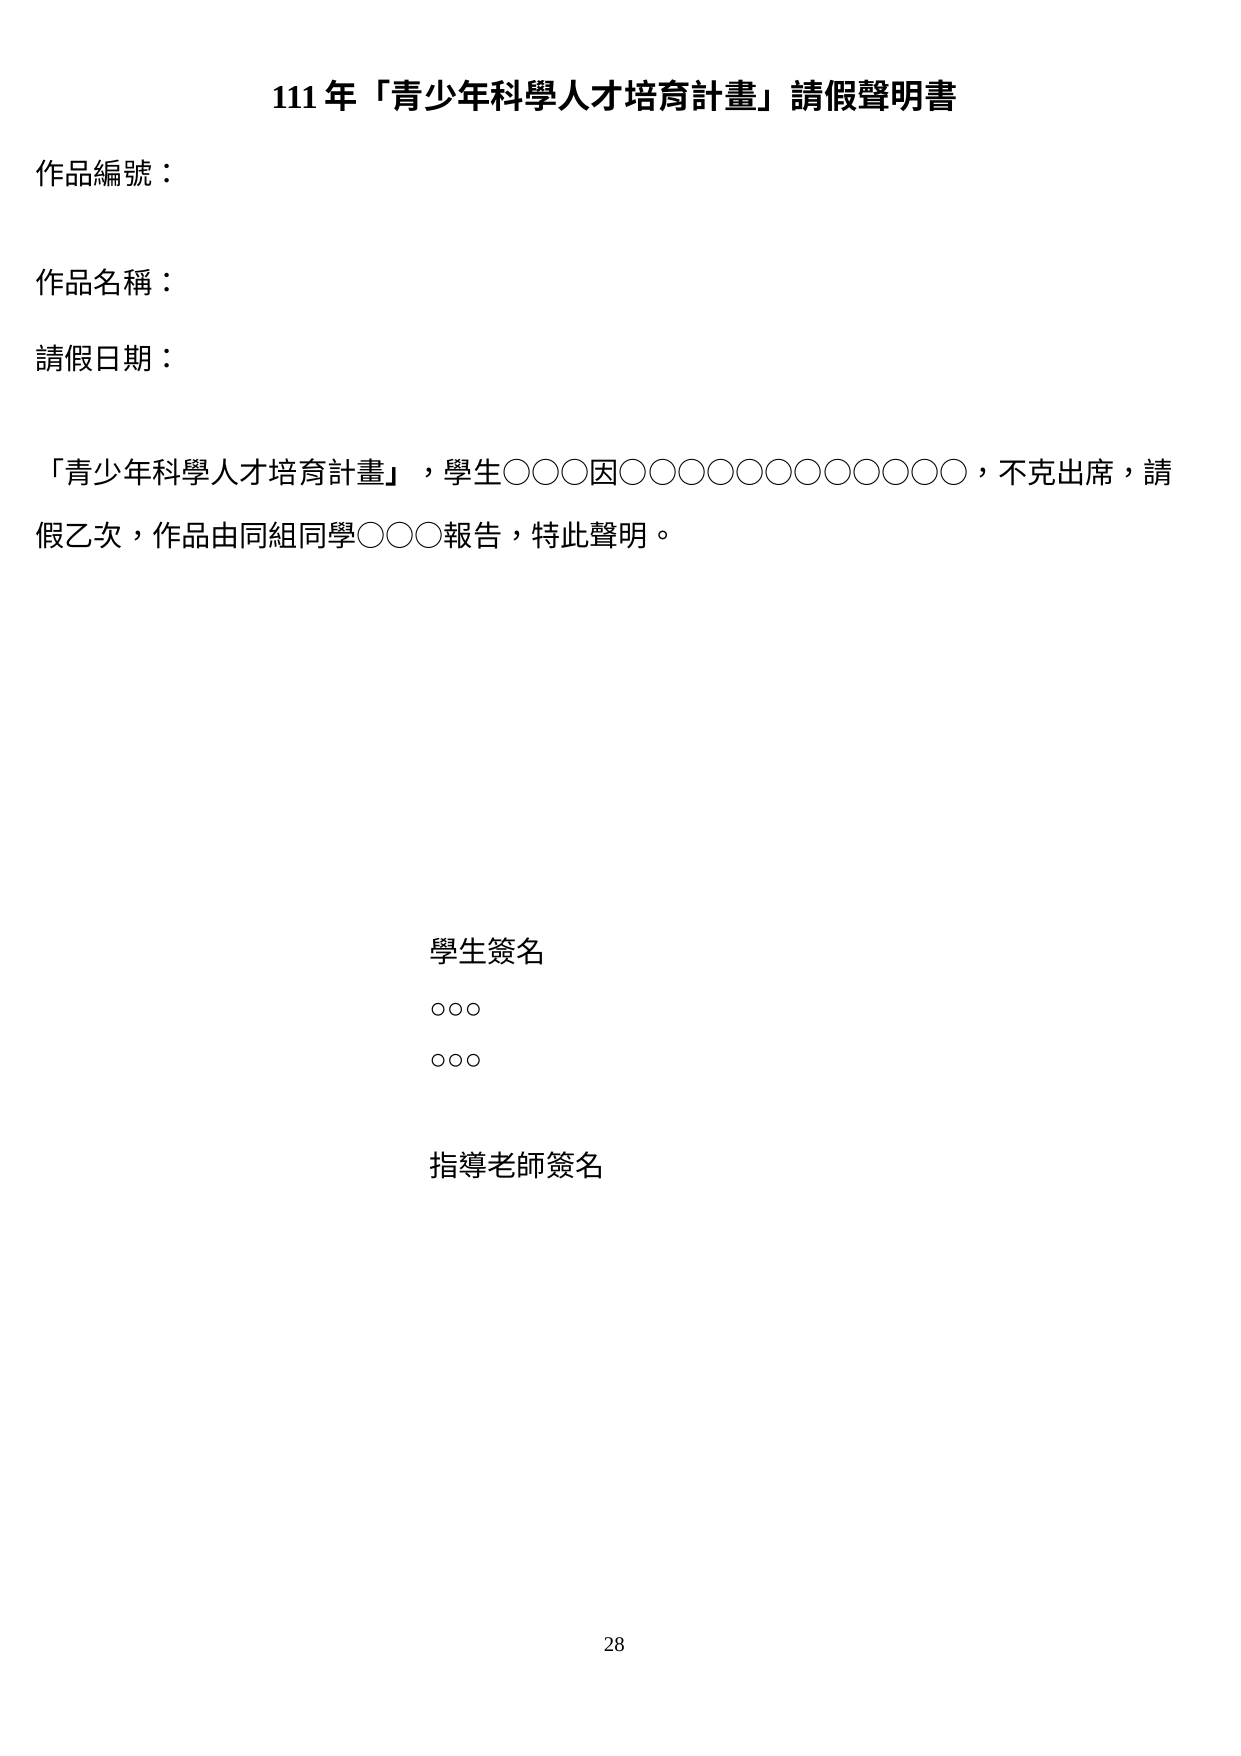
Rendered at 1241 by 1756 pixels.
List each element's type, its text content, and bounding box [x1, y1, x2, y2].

text ○○○ [35, 1042, 1193, 1076]
text ○○○ [35, 992, 1193, 1025]
text 「青少年科學人才培育計畫」，學生○○○因○○○○○○○○○○○○，不克出席，請假乙次，作品由同組同學○○○報告，特此聲明。 [35, 449, 1193, 555]
text 作品名稱： [35, 259, 1193, 302]
text 學生簽名 [35, 928, 1193, 971]
text 111年「青少年科學人才培育計畫」請假聲明書 [35, 75, 1193, 117]
text 作品編號： [35, 150, 1193, 192]
text 請假日期： [35, 335, 1193, 378]
text 指導老師簽名 [35, 1143, 1193, 1185]
